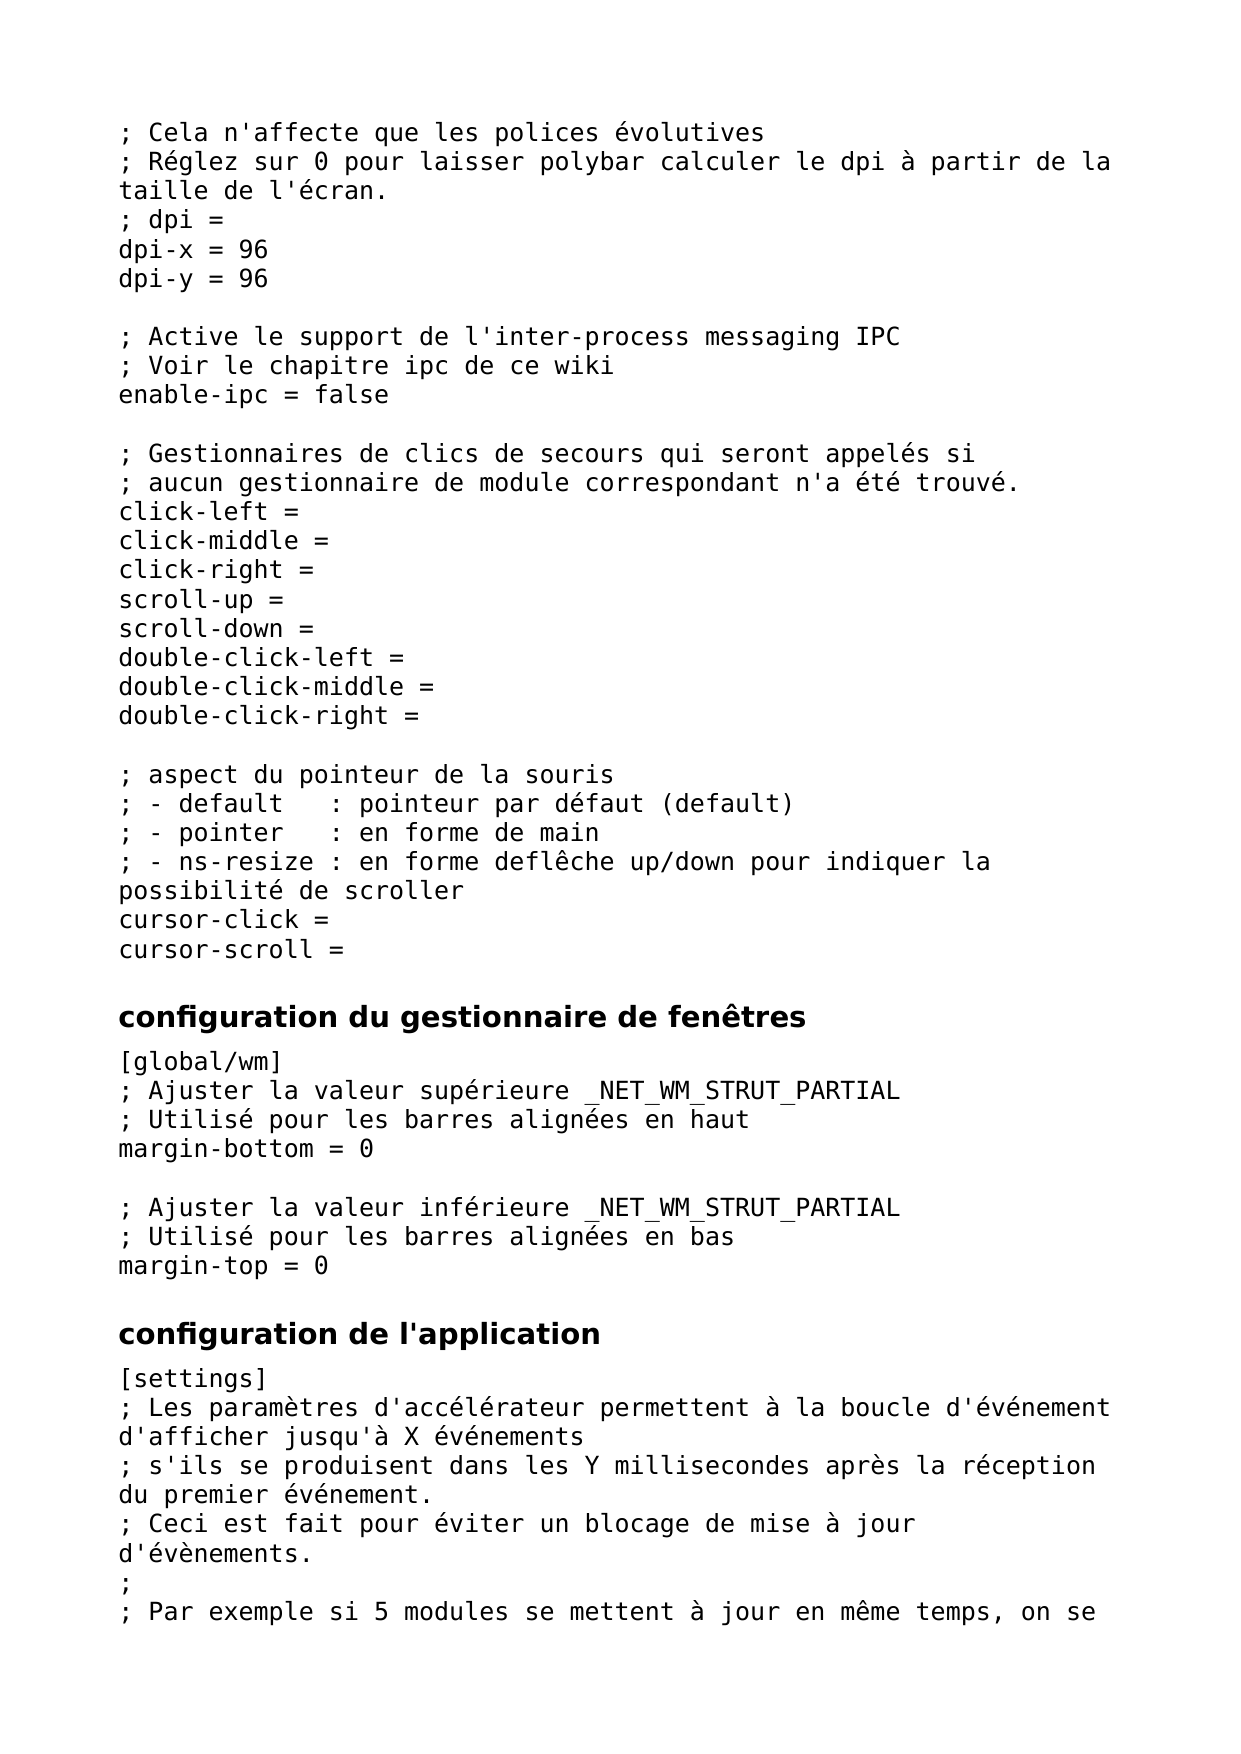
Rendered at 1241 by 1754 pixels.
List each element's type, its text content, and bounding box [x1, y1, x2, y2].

text ; Cela n'affecte que les polices évolutives ; Réglez sur 0 pour laisser polybar calculer le dpi à partir de la taille de l'écran. ; dpi = dpi-x = 96 dpi-y = 96 ; Active le support de l'inter-process messaging IPC ; Voir le chapitre ipc de ce wiki enable-ipc = false ; Gestionnaires de clics de secours qui seront appelés si ; aucun gestionnaire de module correspondant n'a été trouvé. click-left = click-middle = click-right = scroll-up = scroll-down = double-click-left = double-click-middle = double-click-right = ; aspect du pointeur de la souris ; - default : pointeur par défaut (default) ; - pointer : en forme de main ; - ns-resize : en forme deflêche up/down pour indiquer la possibilité de scroller cursor-click = cursor-scroll = [118, 118, 1122, 964]
text [global/wm] ; Ajuster la valeur supérieure _NET_WM_STRUT_PARTIAL ; Utilisé pour les barres alignées en haut margin-bottom = 0 ; Ajuster la valeur inférieure _NET_WM_STRUT_PARTIAL ; Utilisé pour les barres alignées en bas margin-top = 0 [118, 1047, 1122, 1281]
subtitle configuration du gestionnaire de fenêtres [118, 1001, 1122, 1035]
subtitle configuration de l'application [118, 1317, 1122, 1351]
text [settings] ; Les paramètres d'accélérateur permettent à la boucle d'événement d'afficher jusqu'à X événements ; s'ils se produisent dans les Y millisecondes après la réception du premier événement. ; Ceci est fait pour éviter un blocage de mise à jour d'évènements. ; ; Par exemple si 5 modules se mettent à jour en même temps, on se [118, 1364, 1122, 1626]
